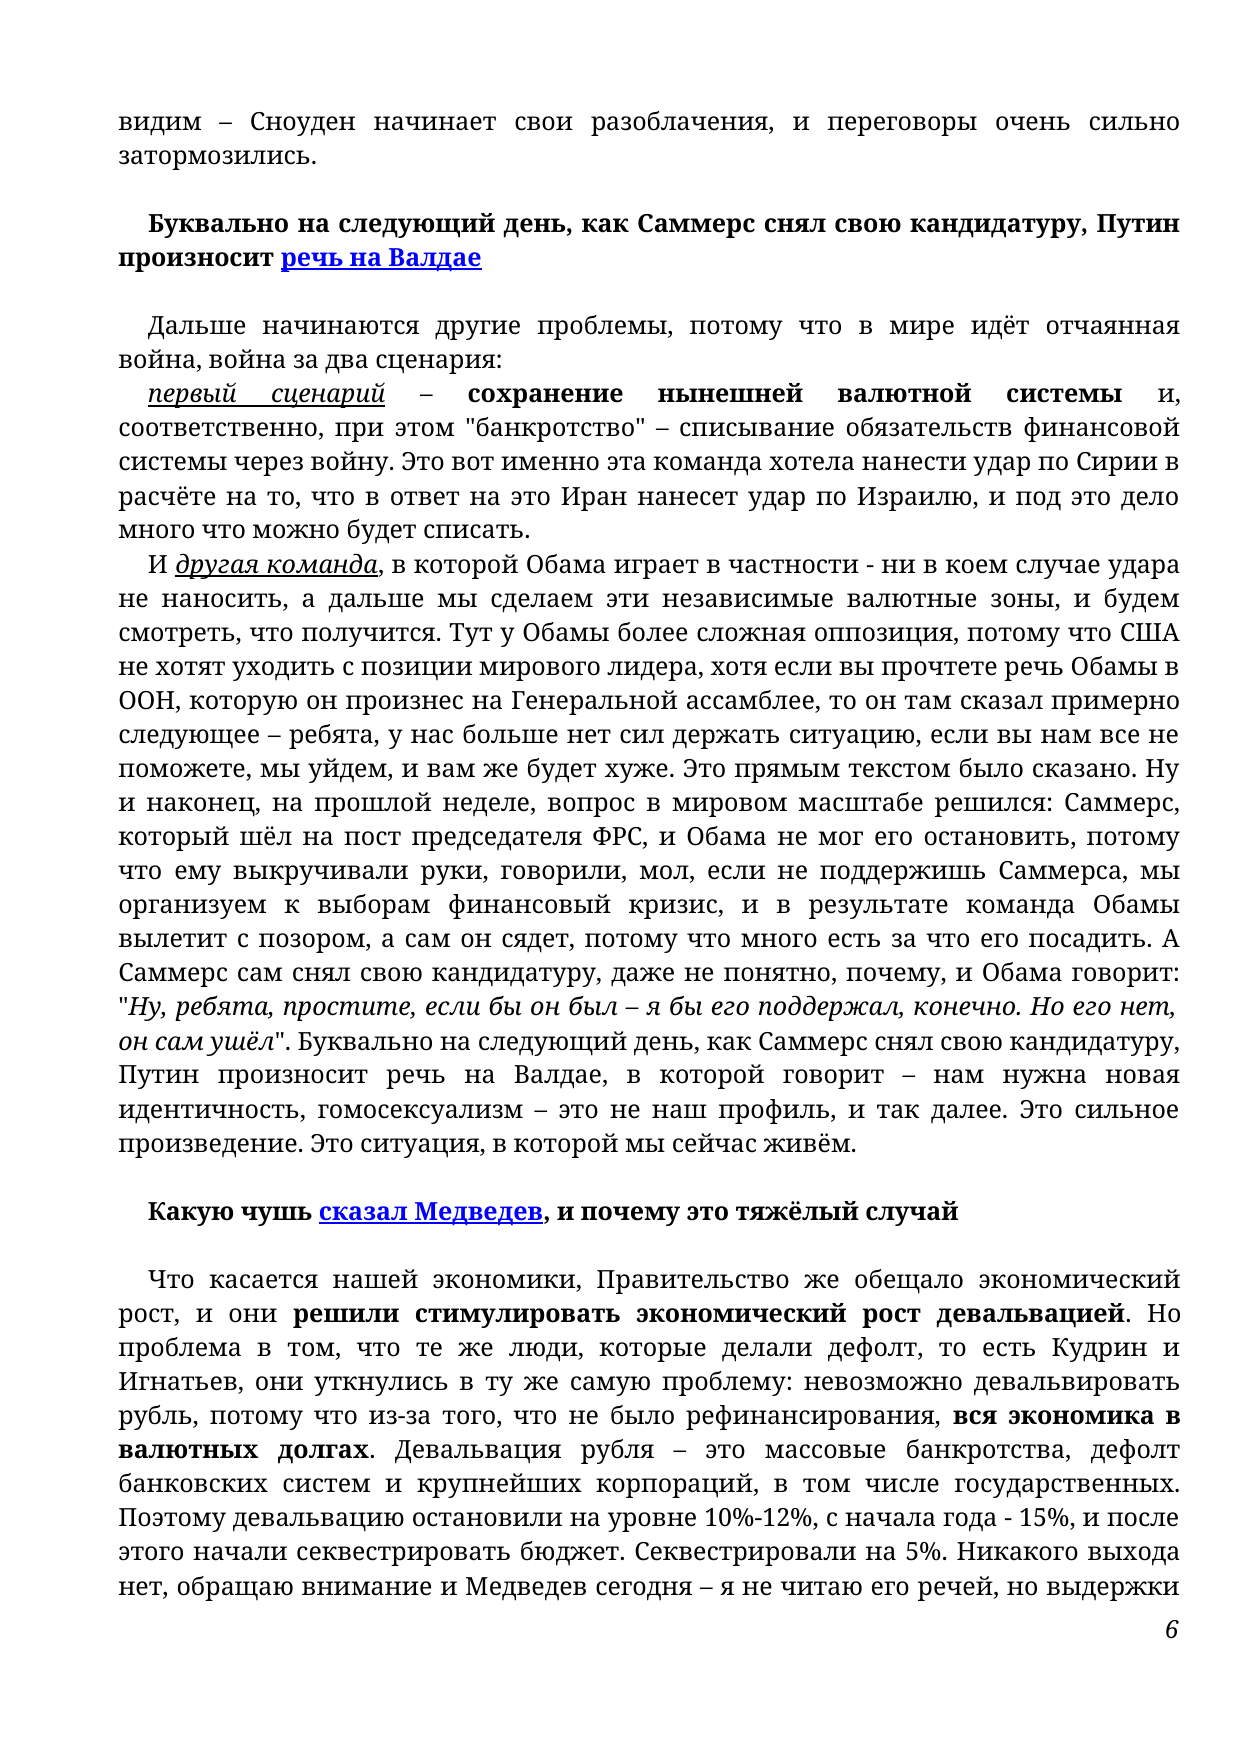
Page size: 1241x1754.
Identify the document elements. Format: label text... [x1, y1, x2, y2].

text видим – Сноуден начинает свои разоблачения, и переговоры очень сильно затормозились. [118, 103, 1181, 172]
text Дальше начинаются другие проблемы, потому что в мире идёт отчаянная война, война за два сценария: [118, 308, 1181, 376]
text И другая команда, в которой Обама играет в частности - ни в коем случае удара не наносить, а дальше мы сделаем эти независимые валютные зоны, и будем смотреть, что получится. Тут у Обамы более сложная оппозиция, потому что США не хотят уходить с позиции мирового лидера, хотя если вы прочтете речь Обамы в ООН, которую он произнес на Генеральной ассамблее, то он там сказал примерно следующее – ребята, у нас больше нет сил держать ситуацию, если вы нам все не поможете, мы уйдем, и вам же будет хуже. Это прямым текстом было сказано. Ну и наконец, на прошлой неделе, вопрос в мировом масштабе решился: Саммерс, который шёл на пост председателя ФРС, и Обама не мог его остановить, потому что ему выкручивали руки, говорили, мол, если не поддержишь Саммерса, мы организуем к выборам финансовый кризис, и в результате команда Обамы вылетит с позором, а сам он сядет, потому что много есть за что его посадить. А Саммерс сам снял свою кандидатуру, даже не понятно, почему, и Обама говорит: "Ну, ребята, простите, если бы он был – я бы его поддержал, конечно. Но его нет, он сам ушёл". Буквально на следующий день, как Саммерс снял свою кандидатуру, Путин произносит речь на Валдае, в которой говорит – нам нужна новая идентичность, гомосексуализм – это не наш профиль, и так далее. Это сильное произведение. Это ситуация, в которой мы сейчас живём. [118, 546, 1181, 1159]
text первый сценарий – сохранение нынешней валютной системы и, соответственно, при этом "банкротство" – списывание обязательств финансовой системы через войну. Это вот именно эта команда хотела нанести удар по Сирии в расчёте на то, что в ответ на это Иран нанесет удар по Израилю, и под это дело много что можно будет списать. [118, 376, 1181, 546]
text Что касается нашей экономики, Правительство же обещало экономический рост, и они решили стимулировать экономический рост девальвацией. Но проблема в том, что те же люди, которые делали дефолт, то есть Кудрин и Игнатьев, они уткнулись в ту же самую проблему: невозможно девальвировать рубль, потому что из-за того, что не было рефинансирования, вся экономика в валютных долгах. Девальвация рубля – это массовые банкротства, дефолт банковских систем и крупнейших корпораций, в том числе государственных. Поэтому девальвацию остановили на уровне 10%-12%, с начала года - 15%, и после этого начали секвестрировать бюджет. Секвестрировали на 5%. Никакого выхода нет, обращаю внимание и Медведев сегодня – я не читаю его речей, но выдержки [118, 1262, 1181, 1602]
text Какую чушь сказал Медведев, и почему это тяжёлый случай [118, 1193, 1181, 1227]
text Буквально на следующий день, как Саммерс снял свою кандидатуру, Путин произносит речь на Валдае [118, 206, 1181, 274]
